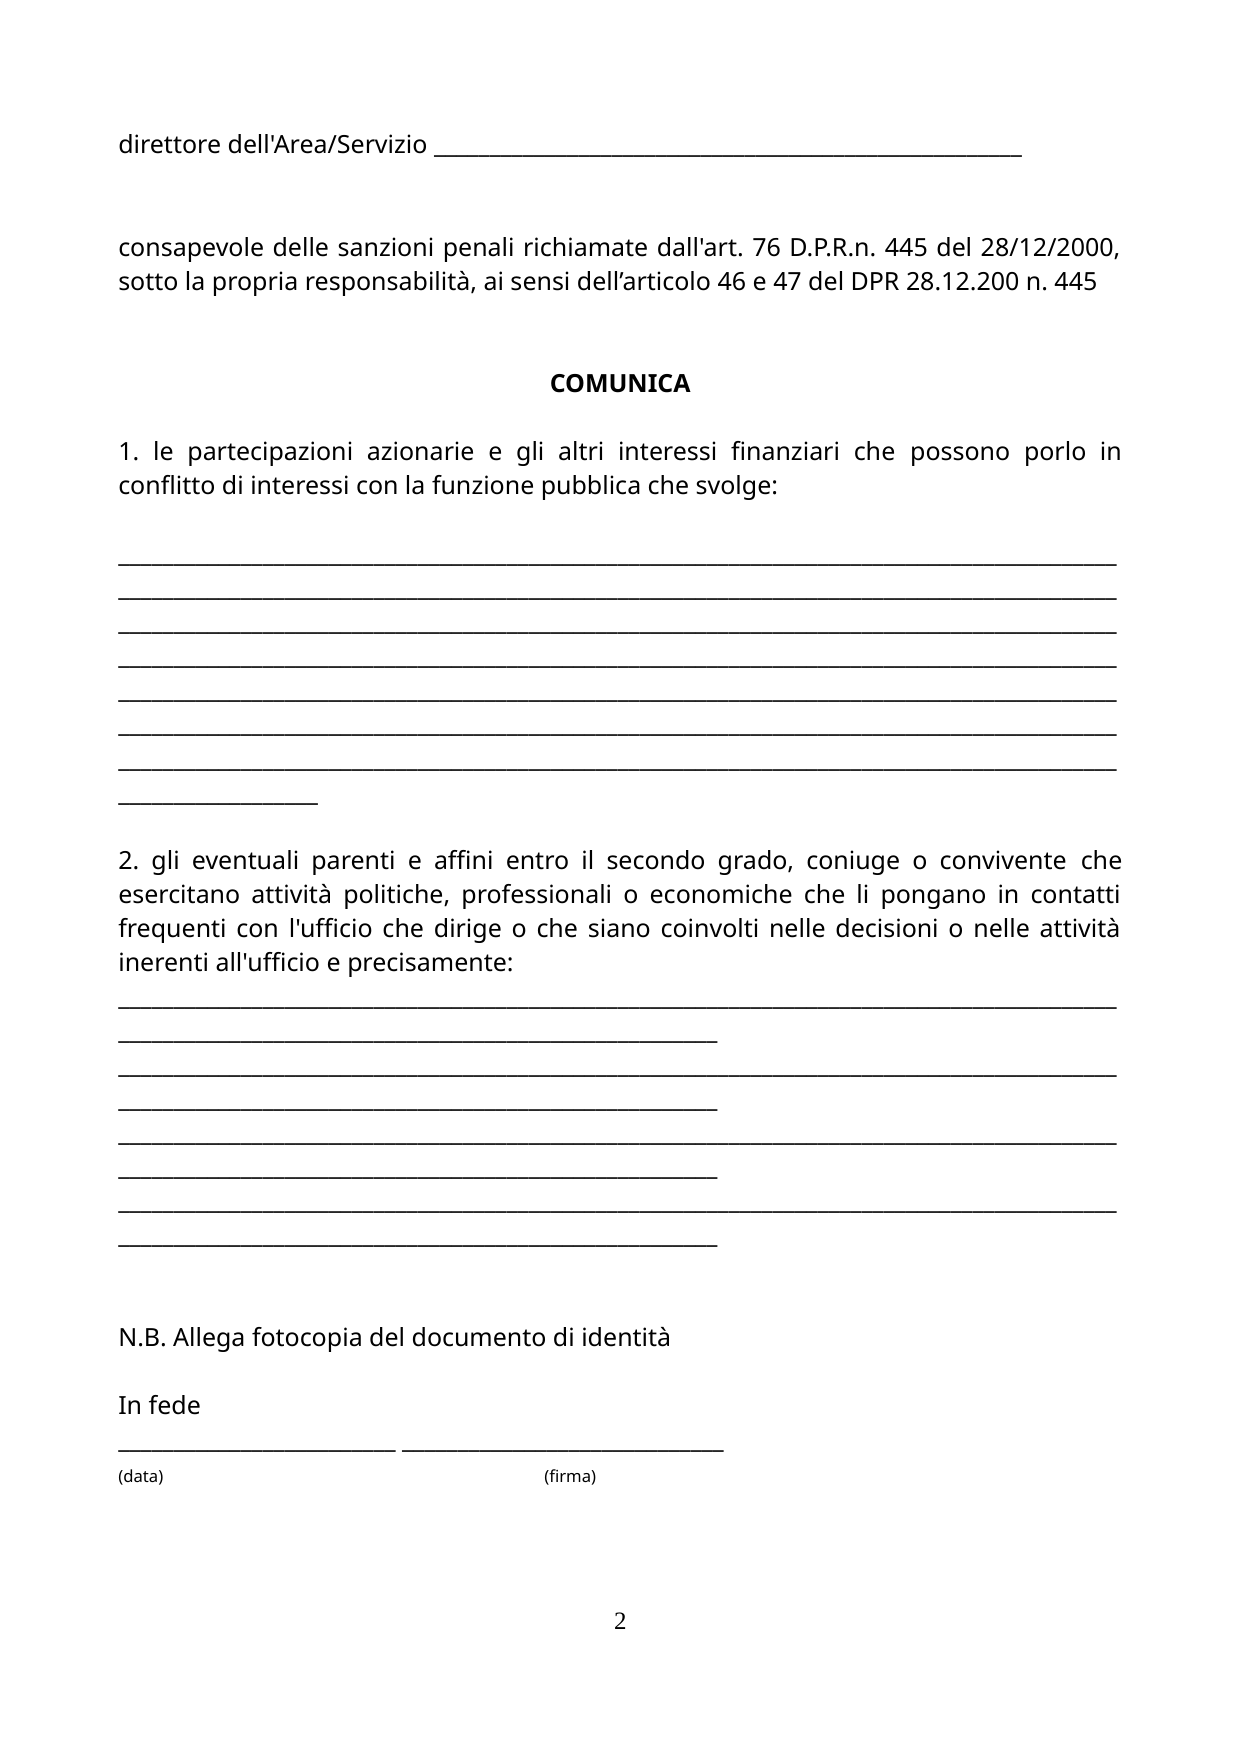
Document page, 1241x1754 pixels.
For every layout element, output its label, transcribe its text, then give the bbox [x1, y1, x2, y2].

text direttore dell'Area/Servizio _____________________________________________________ [118, 127, 1122, 161]
text ________________________________________________________________________________________________________________________________________________ [118, 979, 1122, 1047]
text 2. gli eventuali parenti e affini entro il secondo grado, coniuge o convivente che esercitano attività politiche, professionali o economiche che li pongano in contatti frequenti con l'ufficio che dirige o che siano coinvolti nelle decisioni o nelle attività inerenti all'ufficio e precisamente: [118, 842, 1122, 979]
text ________________________________________________________________________________________________________________________________________________________________________________________________________________________________________________________________________________________________________________________________________________________________________________________________________________________________________________________________________________________________________________________________________________________________________________________________________________________________________________________________________ [118, 536, 1122, 808]
text In fede [118, 1387, 1122, 1421]
text ________________________________________________________________________________________________________________________________________________ [118, 1047, 1122, 1115]
text ________________________________________________________________________________________________________________________________________________ [118, 1183, 1122, 1251]
text N.B. Allega fotocopia del documento di identità [118, 1319, 1122, 1353]
text _________________________ _____________________________ [118, 1421, 1122, 1456]
text 1. le partecipazioni azionarie e gli altri interessi finanziari che possono porlo in conflitto di interessi con la funzione pubblica che svolge: [118, 434, 1122, 502]
text (data) (firma) [118, 1456, 1122, 1489]
text ________________________________________________________________________________________________________________________________________________ [118, 1115, 1122, 1183]
subtitle COMUNICA [118, 366, 1122, 399]
text consapevole delle sanzioni penali richiamate dall'art. 76 D.P.R.n. 445 del 28/12/2000, sotto la propria responsabilità, ai sensi dell’articolo 46 e 47 del DPR 28.12.200 n. 445 [118, 229, 1122, 297]
